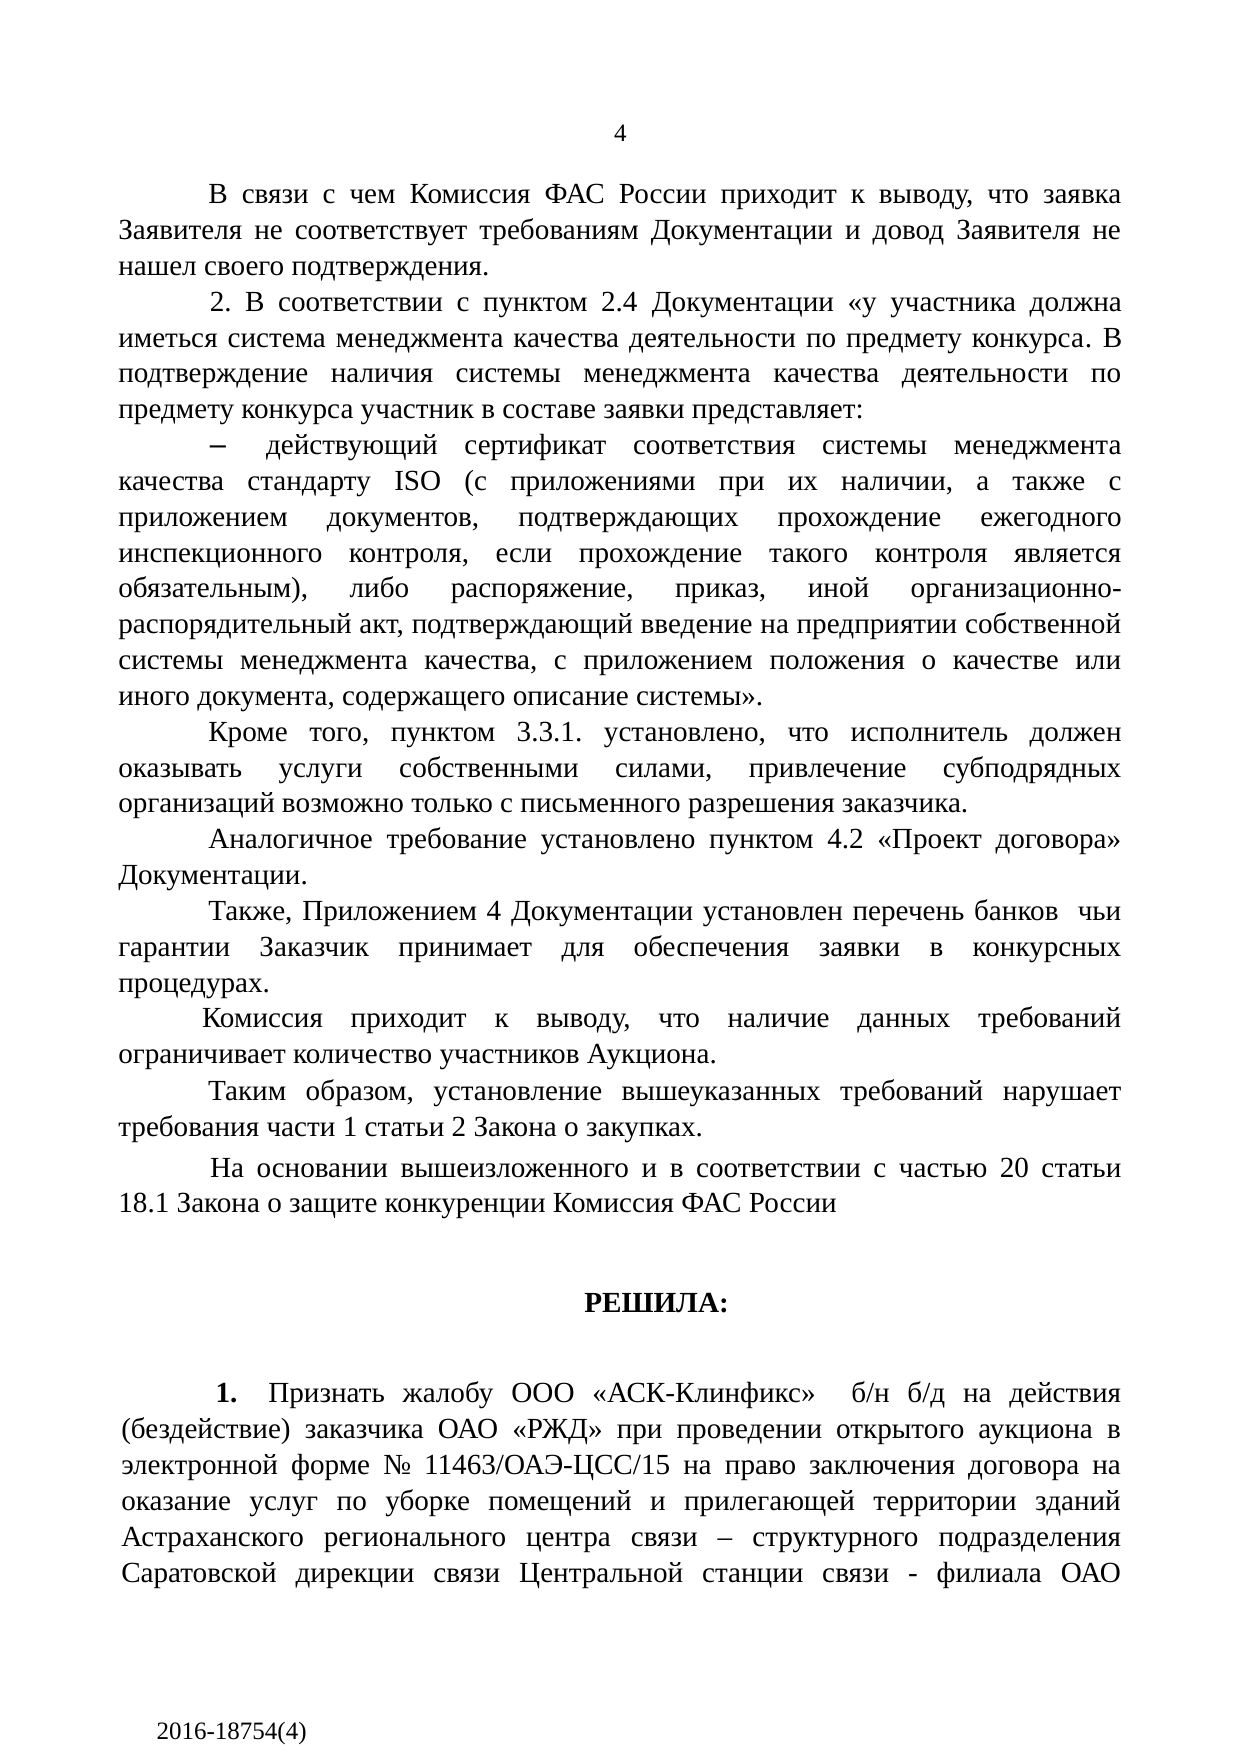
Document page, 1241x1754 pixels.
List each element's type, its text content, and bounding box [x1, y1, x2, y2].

text Аналогичное требование установлено пунктом 4.2 «Проект договора» Документации. [118, 821, 1122, 891]
text Таким образом, установление вышеуказанных требований нарушает требования части 1 статьи 2 Закона о закупках. [118, 1072, 1122, 1143]
text В связи с чем Комиссия ФАС России приходит к выводу, что заявка Заявителя не соответствует требованиям Документации и довод Заявителя не нашел своего подтверждения. [118, 176, 1122, 282]
text Также, Приложением 4 Документации установлен перечень банков чьи гарантии Заказчик принимает для обеспечения заявки в конкурсных процедурах. [118, 893, 1122, 998]
text На основании вышеизложенного и в соответствии с частью 20 статьи 18.1 Закона о защите конкуренции Комиссия ФАС России [118, 1149, 1122, 1220]
list Признать жалобу ООО «АСК-Клинфикс» б/н б/д на действия (бездействие) заказчика ОАО «РЖД» при проведении открытого аукциона в электронной форме № 11463/ОАЭ-ЦСС/15 на право заключения договора на оказание услуг по уборке помещений и прилегающей территории зданий Астраханского регионального центра связи – структурного подразделения Саратовской дирекции связи Центральной станции связи - филиала ОАО [121, 1376, 1122, 1588]
text РЕШИЛА: [118, 1285, 1122, 1318]
text 2. В соответствии с пунктом 2.4 Документации «у участника должна иметься система менеджмента качества деятельности по предмету конкурса. В подтверждение наличия системы менеджмента качества деятельности по предмету конкурса участник в составе заявки представляет: [118, 284, 1122, 425]
text Комиссия приходит к выводу, что наличие данных требований ограничивает количество участников Аукциона. [118, 1001, 1122, 1070]
text Кроме того, пунктом 3.3.1. установлено, что исполнитель должен оказывать услуги собственными силами, привлечение субподрядных организаций возможно только с письменного разрешения заказчика. [118, 714, 1122, 819]
list действующий сертификат соответствия системы менеджмента качества стандарту ISO (с приложениями при их наличии, а также с приложением документов, подтверждающих прохождение ежегодного инспекционного контроля, если прохождение такого контроля является обязательным), либо распоряжение, приказ, иной организационно-распорядительный акт, подтверждающий введение на предприятии собственной системы менеджмента качества, с приложением положения о качестве или иного документа, содержащего описание системы». [118, 427, 1122, 712]
